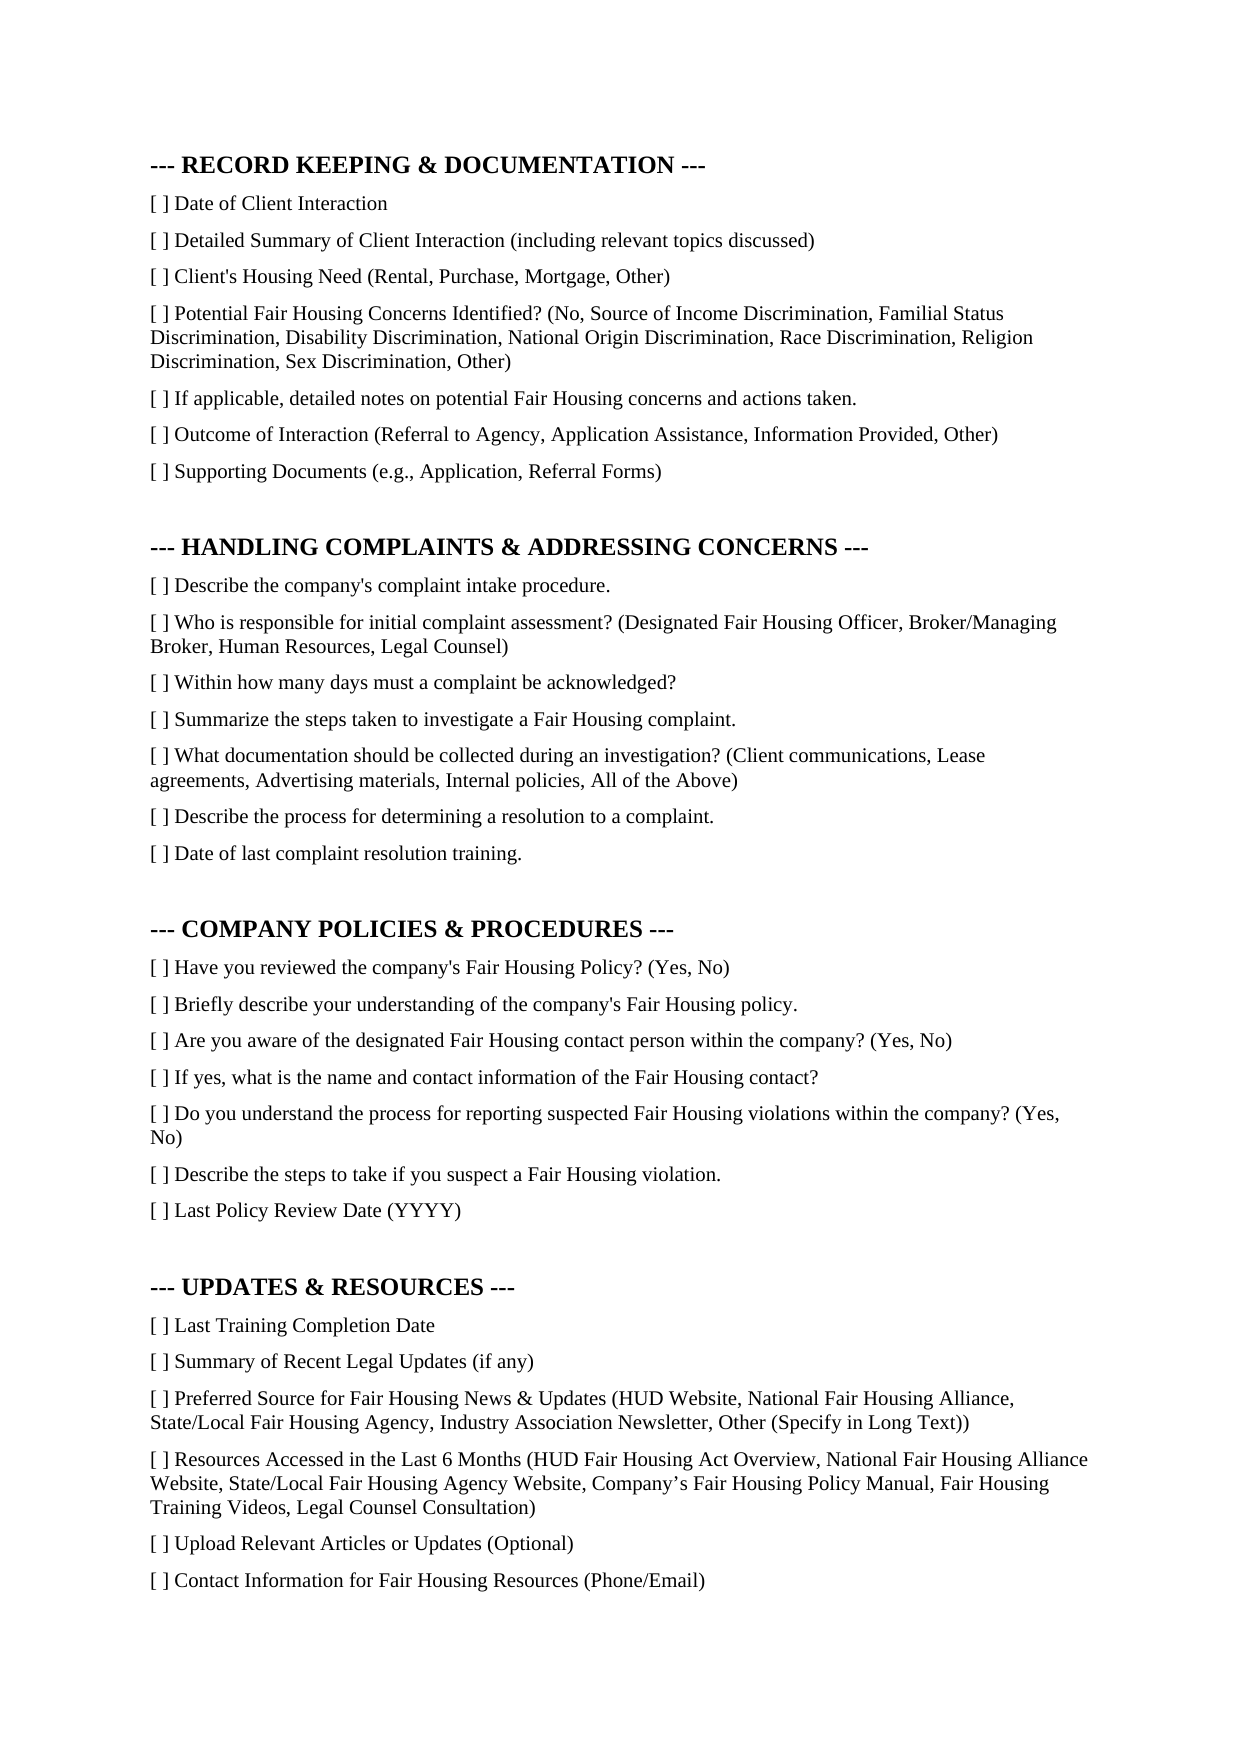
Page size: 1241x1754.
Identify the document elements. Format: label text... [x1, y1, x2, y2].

text [ ] Contact Information for Fair Housing Resources (Phone/Email) [150, 1568, 1090, 1592]
text [ ] Have you reviewed the company's Fair Housing Policy? (Yes, No) [150, 955, 1090, 979]
text [ ] Outcome of Interaction (Referral to Agency, Application Assistance, Information Provided, Other) [150, 422, 1090, 446]
text [ ] Summary of Recent Legal Updates (if any) [150, 1349, 1090, 1373]
text [ ] Preferred Source for Fair Housing News & Updates (HUD Website, National Fair Housing Alliance, State/Local Fair Housing Agency, Industry Association Newsletter, Other (Specify in Long Text)) [150, 1386, 1090, 1434]
text [ ] Last Policy Review Date (YYYY) [150, 1198, 1090, 1222]
text [ ] Describe the process for determining a resolution to a complaint. [150, 804, 1090, 828]
text [ ] Briefly describe your understanding of the company's Fair Housing policy. [150, 992, 1090, 1016]
text [ ] Client's Housing Need (Rental, Purchase, Mortgage, Other) [150, 264, 1090, 288]
text [ ] Who is responsible for initial complaint assessment? (Designated Fair Housing Officer, Broker/Managing Broker, Human Resources, Legal Counsel) [150, 610, 1090, 658]
text [ ] Upload Relevant Articles or Updates (Optional) [150, 1531, 1090, 1555]
text [ ] Date of last complaint resolution training. [150, 841, 1090, 865]
text [ ] Do you understand the process for reporting suspected Fair Housing violations within the company? (Yes, No) [150, 1101, 1090, 1149]
text [ ] What documentation should be collected during an investigation? (Client communications, Lease agreements, Advertising materials, Internal policies, All of the Above) [150, 743, 1090, 792]
text [ ] Detailed Summary of Client Interaction (including relevant topics discussed) [150, 228, 1090, 252]
text [ ] Last Training Completion Date [150, 1313, 1090, 1337]
text [ ] Resources Accessed in the Last 6 Months (HUD Fair Housing Act Overview, National Fair Housing Alliance Website, State/Local Fair Housing Agency Website, Company’s Fair Housing Policy Manual, Fair Housing Training Videos, Legal Counsel Consultation) [150, 1447, 1090, 1519]
text [ ] Are you aware of the designated Fair Housing contact person within the company? (Yes, No) [150, 1028, 1090, 1052]
text [ ] Supporting Documents (e.g., Application, Referral Forms) [150, 459, 1090, 483]
text --- HANDLING COMPLAINTS & ADDRESSING CONCERNS --- [150, 532, 1090, 561]
text [ ] Describe the steps to take if you suspect a Fair Housing violation. [150, 1162, 1090, 1186]
text [ ] Describe the company's complaint intake procedure. [150, 573, 1090, 597]
text [ ] Date of Client Interaction [150, 191, 1090, 215]
text --- RECORD KEEPING & DOCUMENTATION --- [150, 150, 1090, 179]
text --- UPDATES & RESOURCES --- [150, 1272, 1090, 1300]
text [ ] If yes, what is the name and contact information of the Fair Housing contact? [150, 1065, 1090, 1089]
text [ ] Summarize the steps taken to investigate a Fair Housing complaint. [150, 707, 1090, 731]
text --- COMPANY POLICIES & PROCEDURES --- [150, 914, 1090, 942]
text [ ] If applicable, detailed notes on potential Fair Housing concerns and actions taken. [150, 386, 1090, 410]
text [ ] Within how many days must a complaint be acknowledged? [150, 670, 1090, 694]
text [ ] Potential Fair Housing Concerns Identified? (No, Source of Income Discrimination, Familial Status Discrimination, Disability Discrimination, National Origin Discrimination, Race Discrimination, Religion Discrimination, Sex Discrimination, Other) [150, 301, 1090, 373]
